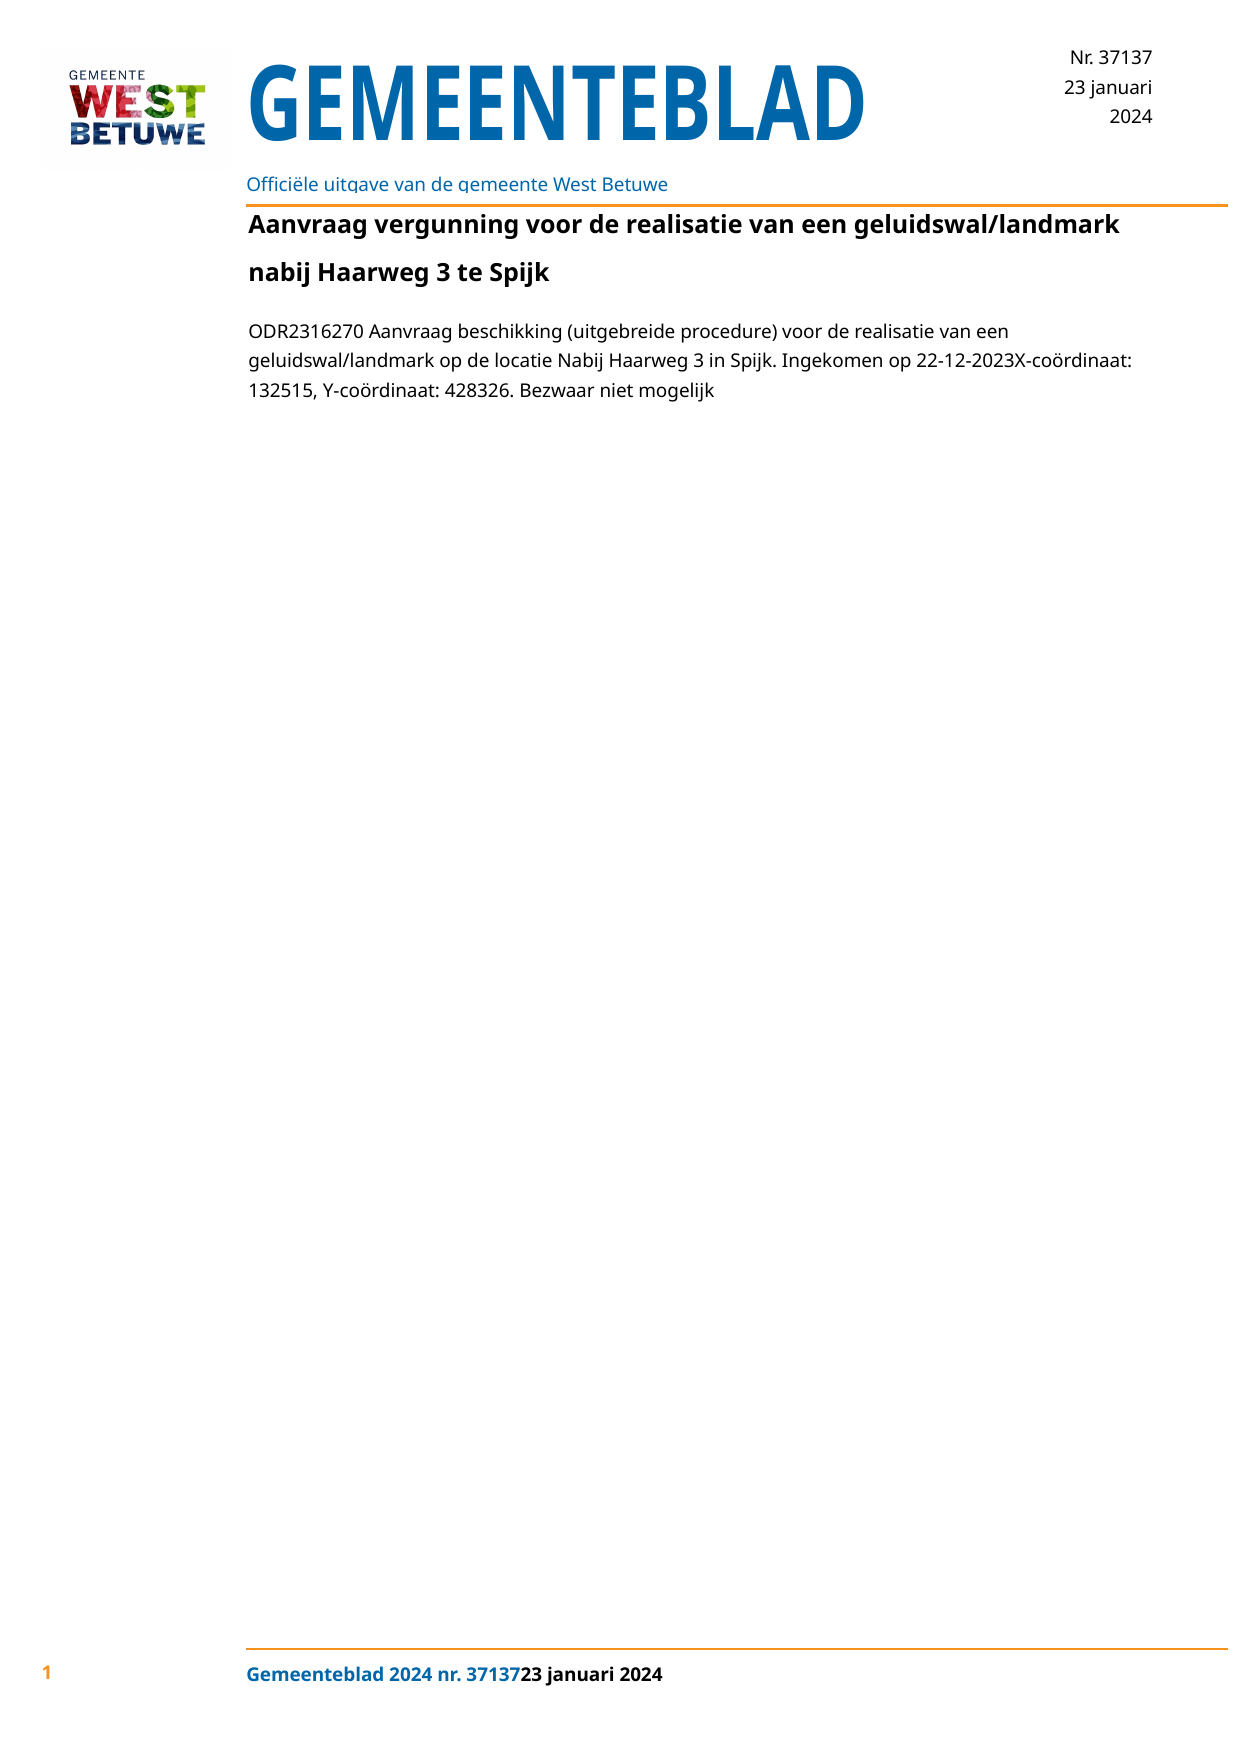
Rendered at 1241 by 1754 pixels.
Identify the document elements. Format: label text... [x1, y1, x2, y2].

text Aanvraag vergunning voor de realisatie van een geluidswal/landmark nabij Haarweg 3 te Spijk [248, 207, 1152, 288]
picture [41, 47, 231, 172]
text ODR2316270 Aanvraag beschikking (uitgebreide procedure) voor de realisatie van een geluidswal/landmark op de locatie Nabij Haarweg 3 in Spijk. Ingekomen op 22-12-2023X-coördinaat: 132515, Y-coördinaat: 428326. Bezwaar niet mogelijk [248, 318, 1152, 403]
